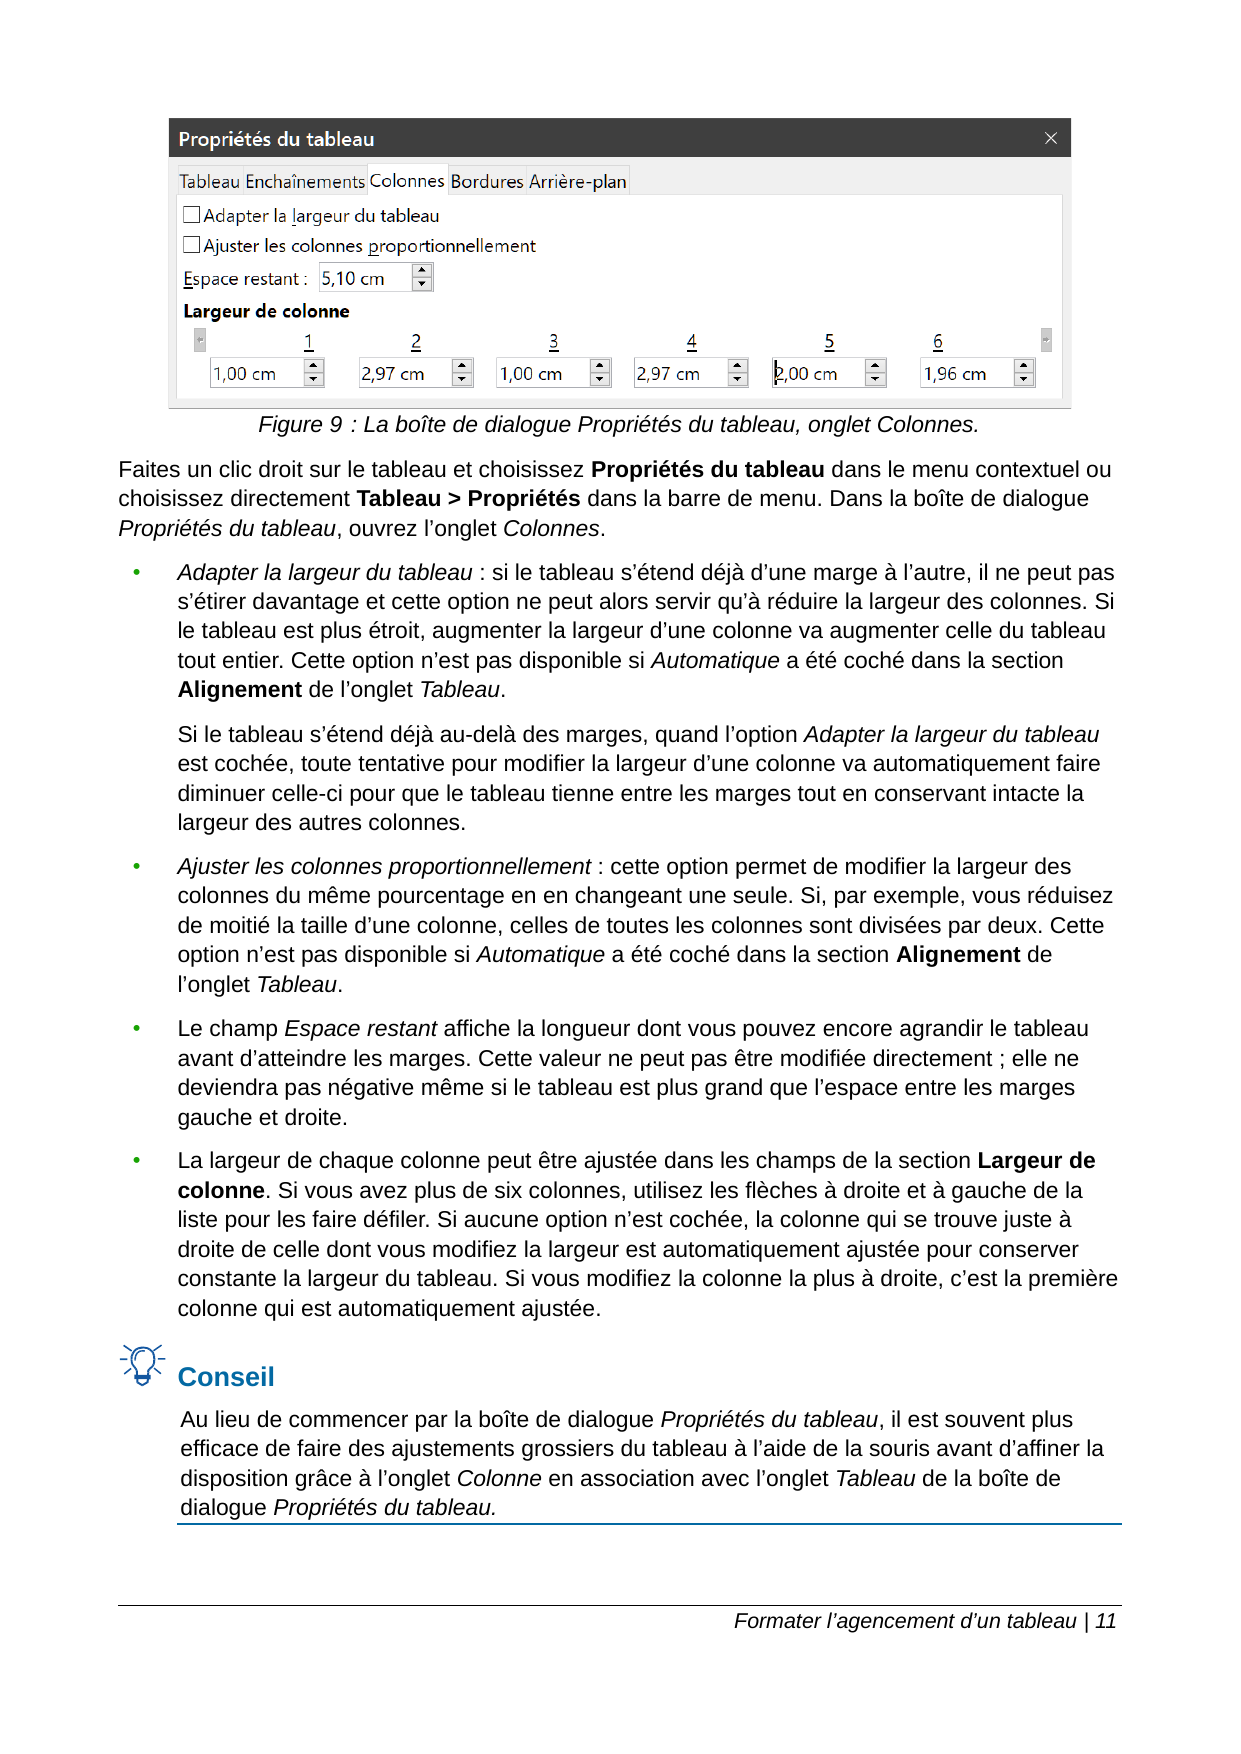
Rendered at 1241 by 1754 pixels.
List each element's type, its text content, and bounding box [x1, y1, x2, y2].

text Figure 9 : La boîte de dialogue Propriétés du tableau, onglet Colonnes. [118, 408, 1122, 438]
list Conseil [118, 1343, 1122, 1392]
text Faites un clic droit sur le tableau et choisissez Propriétés du tableau dans le menu contextuel ou choisissez directement Tableau > Propriétés dans la barre de menu. Dans la boîte de dialogue Propriétés du tableau, ouvrez l’onglet Colonnes. [118, 452, 1122, 541]
picture [168, 118, 1072, 409]
list Adapter la largeur du tableau : si le tableau s’étend déjà d’une marge à l’autre, il ne peut pas s’étirer davantage et cette option ne peut alors servir qu’à réduire la largeur des colonnes. Si le tableau est plus étroit, augmenter la largeur d’une colonne va augmenter celle du tableau tout entier. Cette option n’est pas disponible si Automatique a été coché dans la section Alignement de l’onglet Tableau. [133, 555, 1122, 703]
list La largeur de chaque colonne peut être ajustée dans les champs de la section Largeur de colonne. Si vous avez plus de six colonnes, utilisez les flèches à droite et à gauche de la liste pour les faire défiler. Si aucune option n’est cochée, la colonne qui se trouve juste à droite de celle dont vous modifiez la largeur est automatiquement ajustée pour conserver constante la largeur du tableau. Si vous modifiez la colonne la plus à droite, c’est la première colonne qui est automatiquement ajustée. [133, 1144, 1122, 1321]
list Si le tableau s’étend déjà au-delà des marges, quand l’option Adapter la largeur du tableau est cochée, toute tentative pour modifier la largeur d’une colonne va automatiquement faire diminuer celle-ci pour que le tableau tienne entre les marges tout en conservant intacte la largeur des autres colonnes. [133, 717, 1122, 835]
text Au lieu de commencer par la boîte de dialogue Propriétés du tableau, il est souvent plus efficace de faire des ajustements grossiers du tableau à l’aide de la souris avant d’affiner la disposition grâce à l’onglet Colonne en association avec l’onglet Tableau de la boîte de dialogue Propriétés du tableau. [177, 1399, 1122, 1523]
list Ajuster les colonnes proportionnellement : cette option permet de modifier la largeur des colonnes du même pourcentage en en changeant une seule. Si, par exemple, vous réduisez de moitié la taille d’une colonne, celles de toutes les colonnes sont divisées par deux. Cette option n’est pas disponible si Automatique a été coché dans la section Alignement de l’onglet Tableau. [133, 850, 1122, 997]
list Le champ Espace restant affiche la longueur dont vous pouvez encore agrandir le tableau avant d’atteindre les marges. Cette valeur ne peut pas être modifiée directement ; elle ne deviendra pas négative même si le tableau est plus grand que l’espace entre les marges gauche et droite. [133, 1012, 1122, 1130]
